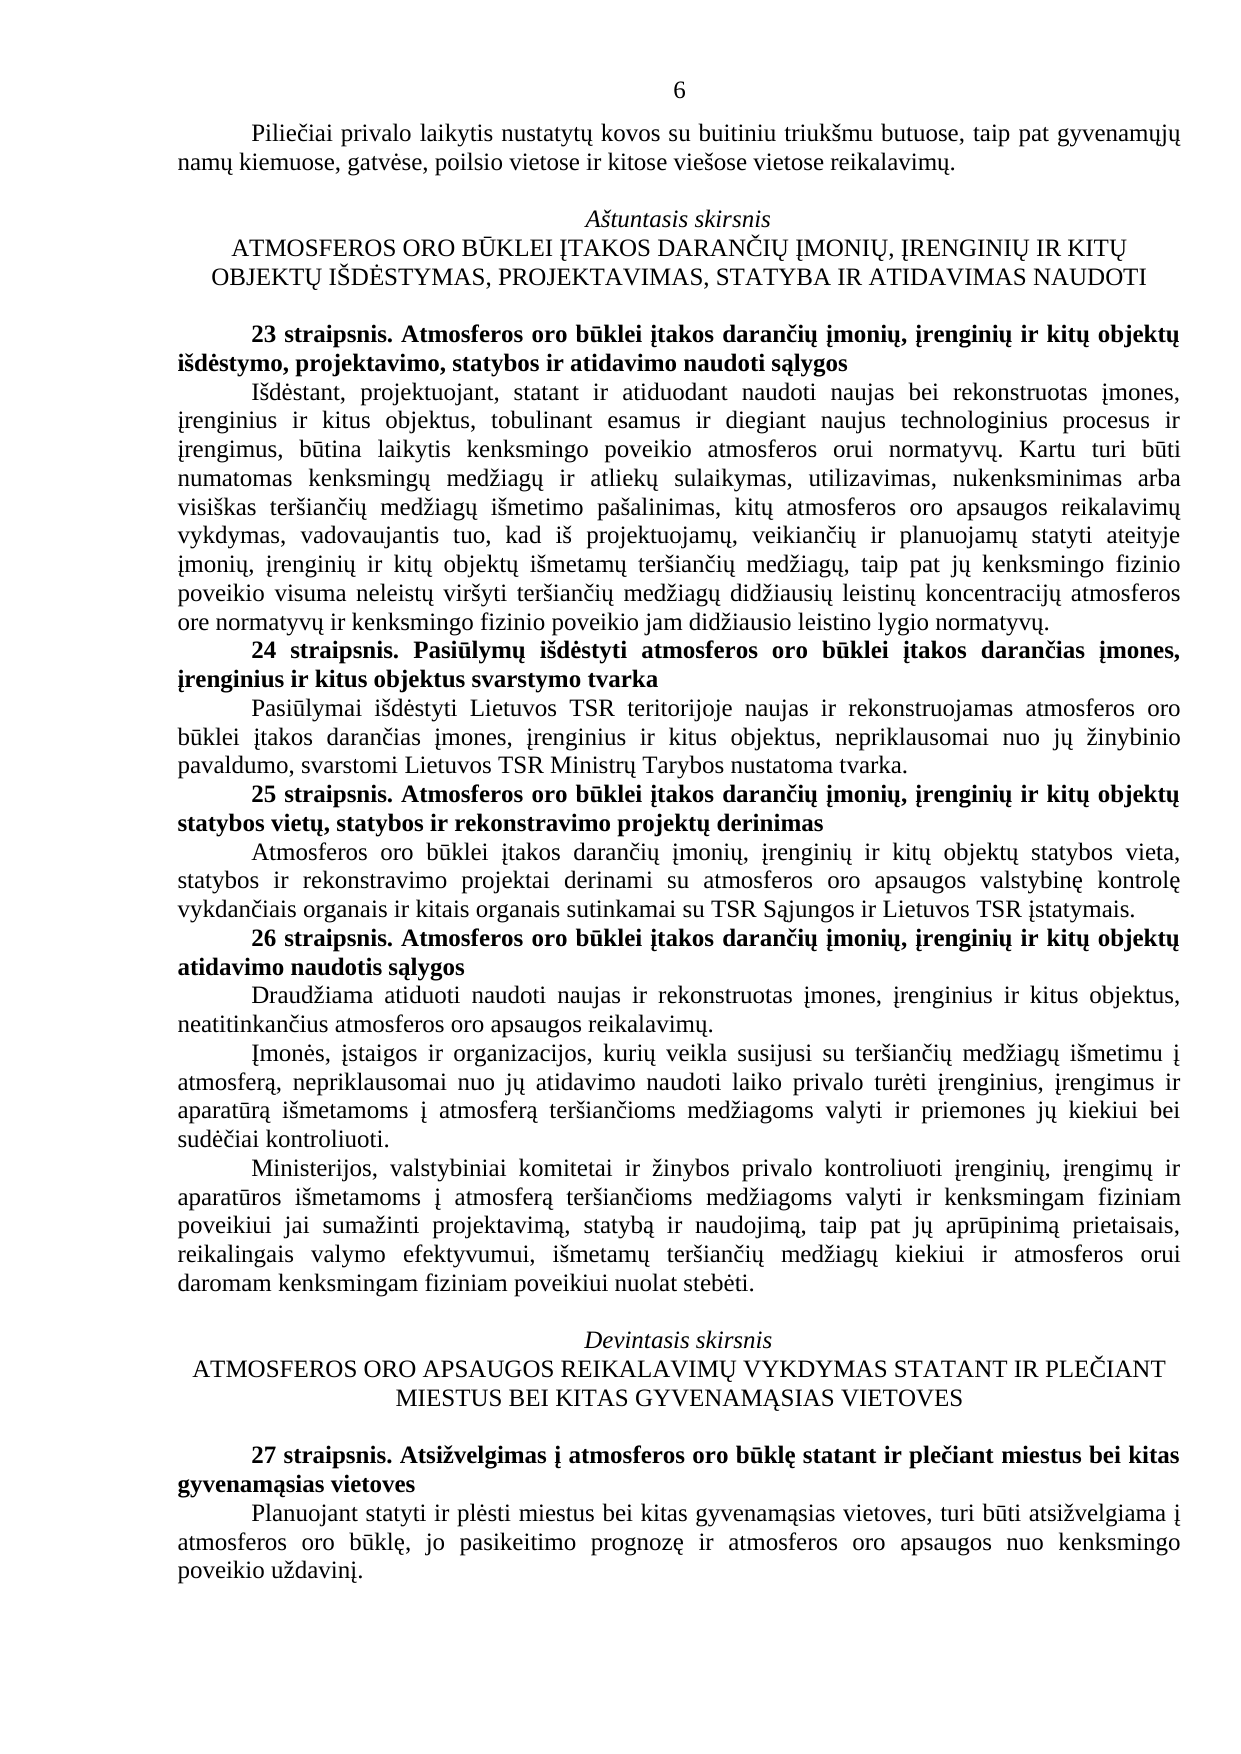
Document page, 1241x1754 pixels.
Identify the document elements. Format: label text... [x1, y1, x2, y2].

text ATMOSFEROS ORO BŪKLEI ĮTAKOS DARANČIŲ ĮMONIŲ, ĮRENGINIŲ IR KITŲ OBJEKTŲ IŠDĖSTYMAS, PROJEKTAVIMAS, STATYBA IR ATIDAVIMAS NAUDOTI [177, 233, 1181, 291]
text Planuojant statyti ir plėsti miestus bei kitas gyvenamąsias vietoves, turi būti atsižvelgiama į atmosferos oro būklę, jo pasikeitimo prognozę ir atmosferos oro apsaugos nuo kenksmingo poveikio uždavinį. [177, 1498, 1181, 1584]
text Draudžiama atiduoti naudoti naujas ir rekonstruotas įmones, įrenginius ir kitus objektus, neatitinkančius atmosferos oro apsaugos reikalavimų. [177, 981, 1181, 1038]
text 24 straipsnis. Pasiūlymų išdėstyti atmosferos oro būklei įtakos darančias įmones, įrenginius ir kitus objektus svarstymo tvarka [177, 636, 1181, 693]
text Ministerijos, valstybiniai komitetai ir žinybos privalo kontroliuoti įrenginių, įrengimų ir aparatūros išmetamoms į atmosferą teršiančioms medžiagoms valyti ir kenksmingam fiziniam poveikiui jai sumažinti projektavimą, statybą ir naudojimą, taip pat jų aprūpinimą prietaisais, reikalingais valymo efektyvumui, išmetamų teršiančių medžiagų kiekiui ir atmosferos orui daromam kenksmingam fiziniam poveikiui nuolat stebėti. [177, 1153, 1181, 1297]
text Aštuntasis skirsnis [177, 204, 1181, 233]
text 27 straipsnis. Atsižvelgimas į atmosferos oro būklę statant ir plečiant miestus bei kitas gyvenamąsias vietoves [177, 1441, 1181, 1498]
text Piliečiai privalo laikytis nustatytų kovos su buitiniu triukšmu butuose, taip pat gyvenamųjų namų kiemuose, gatvėse, poilsio vietose ir kitose viešose vietose reikalavimų. [177, 118, 1181, 176]
text Įmonės, įstaigos ir organizacijos, kurių veikla susijusi su teršiančių medžiagų išmetimu į atmosferą, nepriklausomai nuo jų atidavimo naudoti laiko privalo turėti įrenginius, įrengimus ir aparatūrą išmetamoms į atmosferą teršiančioms medžiagoms valyti ir priemones jų kiekiui bei sudėčiai kontroliuoti. [177, 1038, 1181, 1153]
text 25 straipsnis. Atmosferos oro būklei įtakos darančių įmonių, įrenginių ir kitų objektų statybos vietų, statybos ir rekonstravimo projektų derinimas [177, 779, 1181, 837]
text Atmosferos oro būklei įtakos darančių įmonių, įrenginių ir kitų objektų statybos vieta, statybos ir rekonstravimo projektai derinami su atmosferos oro apsaugos valstybinę kontrolę vykdančiais organais ir kitais organais sutinkamai su TSR Sąjungos ir Lietuvos TSR įstatymais. [177, 837, 1181, 923]
text ATMOSFEROS ORO APSAUGOS REIKALAVIMŲ VYKDYMAS STATANT IR PLEČIANT MIESTUS BEI KITAS GYVENAMĄSIAS VIETOVES [177, 1354, 1181, 1412]
text 26 straipsnis. Atmosferos oro būklei įtakos darančių įmonių, įrenginių ir kitų objektų atidavimo naudotis sąlygos [177, 923, 1181, 981]
text Pasiūlymai išdėstyti Lietuvos TSR teritorijoje naujas ir rekonstruojamas atmosferos oro būklei įtakos darančias įmones, įrenginius ir kitus objektus, nepriklausomai nuo jų žinybinio pavaldumo, svarstomi Lietuvos TSR Ministrų Tarybos nustatoma tvarka. [177, 693, 1181, 779]
text 23 straipsnis. Atmosferos oro būklei įtakos darančių įmonių, įrenginių ir kitų objektų išdėstymo, projektavimo, statybos ir atidavimo naudoti sąlygos [177, 319, 1181, 377]
text Devintasis skirsnis [177, 1326, 1181, 1354]
text Išdėstant, projektuojant, statant ir atiduodant naudoti naujas bei rekonstruotas įmones, įrenginius ir kitus objektus, tobulinant esamus ir diegiant naujus technologinius procesus ir įrengimus, būtina laikytis kenksmingo poveikio atmosferos orui normatyvų. Kartu turi būti numatomas kenksmingų medžiagų ir atliekų sulaikymas, utilizavimas, nukenksminimas arba visiškas teršiančių medžiagų išmetimo pašalinimas, kitų atmosferos oro apsaugos reikalavimų vykdymas, vadovaujantis tuo, kad iš projektuojamų, veikiančių ir planuojamų statyti ateityje įmonių, įrenginių ir kitų objektų išmetamų teršiančių medžiagų, taip pat jų kenksmingo fizinio poveikio visuma neleistų viršyti teršiančių medžiagų didžiausių leistinų koncentracijų atmosferos ore normatyvų ir kenksmingo fizinio poveikio jam didžiausio leistino lygio normatyvų. [177, 377, 1181, 636]
